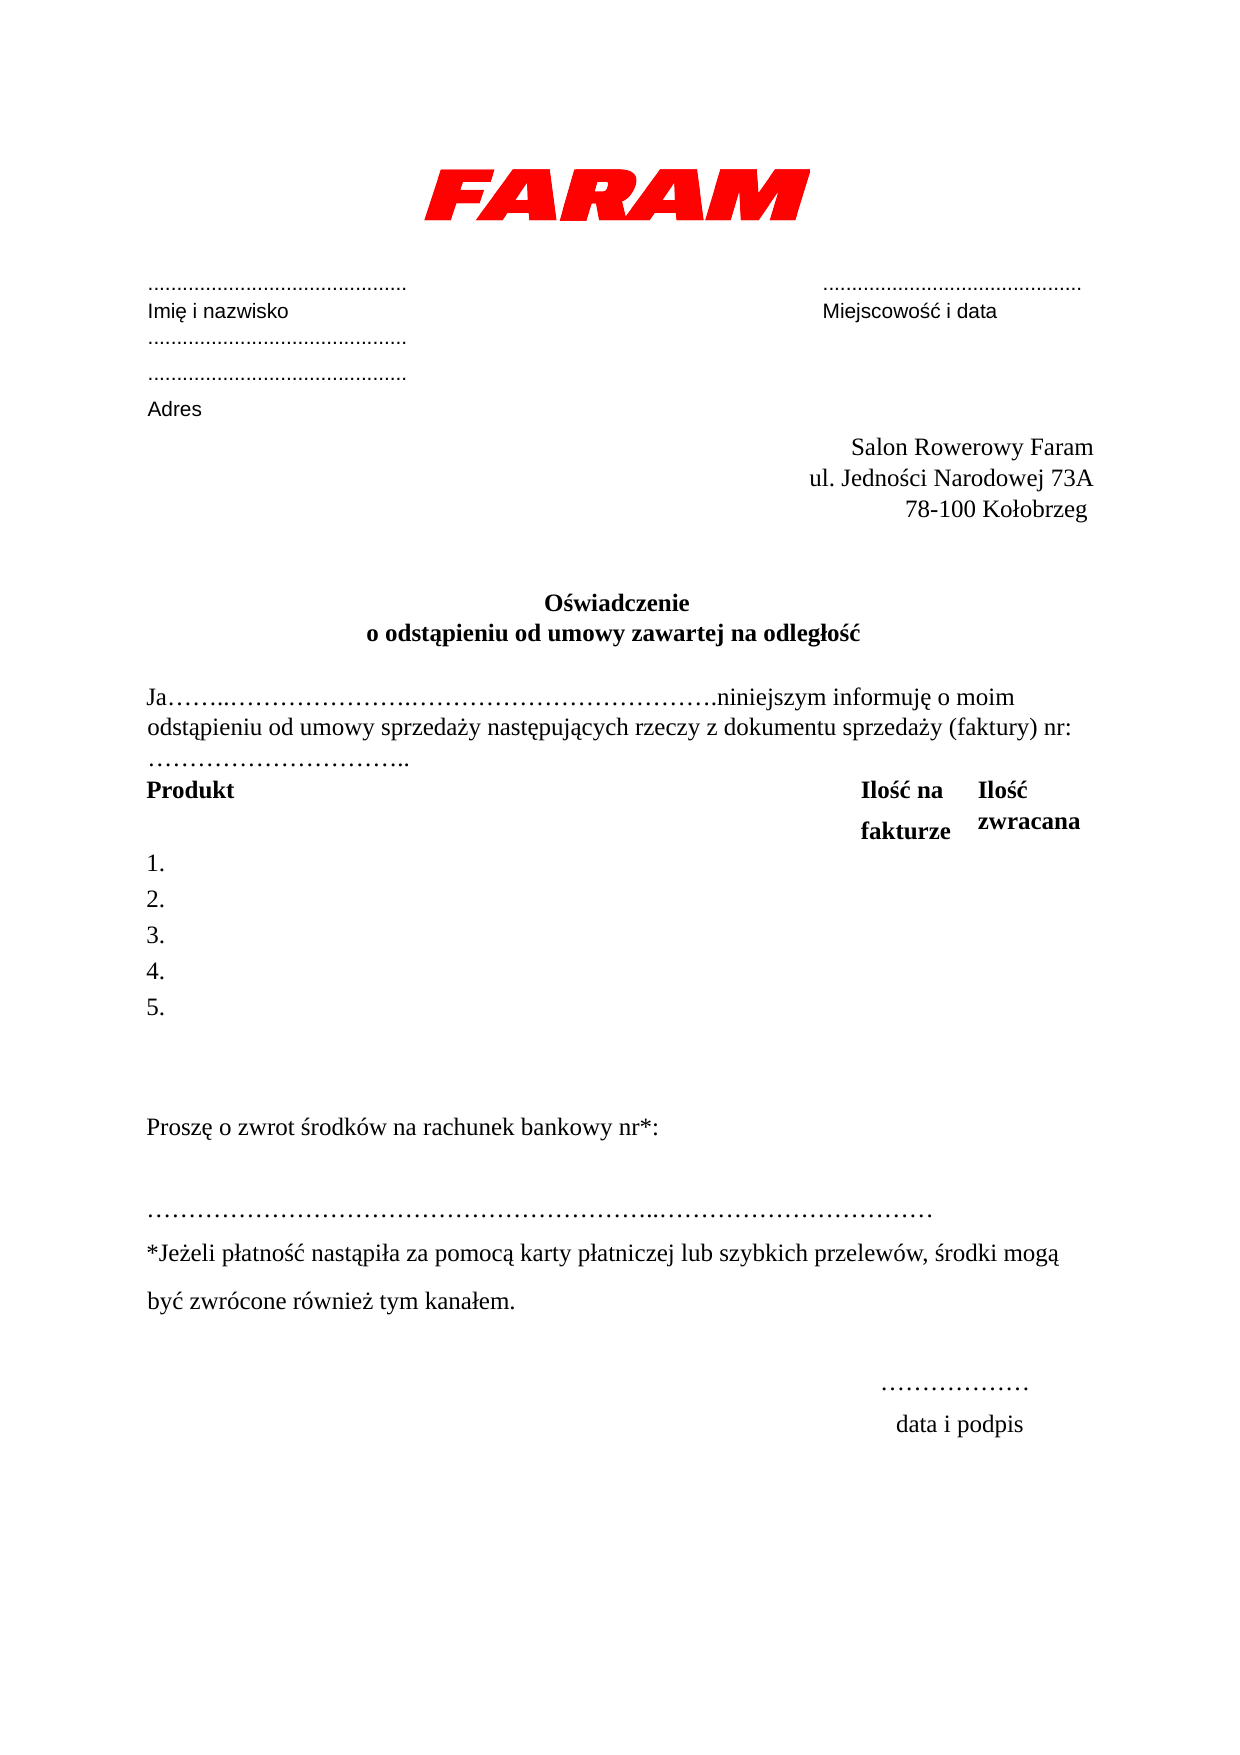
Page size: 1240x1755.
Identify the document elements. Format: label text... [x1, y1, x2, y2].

table_cell [850, 883, 967, 919]
table_cell [967, 991, 1092, 1027]
text ............................................. [147, 324, 1092, 348]
table_cell [850, 847, 967, 883]
text ul. Jedności Narodowej 73A [147, 463, 1094, 492]
text ............................................. [147, 361, 1092, 384]
text Adres [147, 396, 1092, 420]
text Imię i nazwisko Miejscowość i data [147, 297, 1092, 324]
text Proszę o zwrot środków na rachunek bankowy nr*: [146, 1112, 996, 1141]
text ............................................. ............................................. [147, 268, 1092, 297]
table_header Ilość na fakturze [850, 774, 967, 847]
table_cell 4. [135, 955, 849, 991]
text o odstąpieniu od umowy zawartej na odległość [147, 618, 1092, 647]
text data i podpis [147, 1409, 1030, 1438]
text Ja……..………………….……………………………….niniejszym informuję o moim odstąpieniu od umowy sprzedaży następujących rzeczy z dokumentu sprzedaży (faktury) nr:………………………….. [146, 682, 1092, 772]
text *Jeżeli płatność nastąpiła za pomocą karty płatniczej lub szybkich przelewów, środki mogą być zwrócone również tym kanałem. [146, 1238, 1092, 1315]
table_header Produkt [135, 774, 849, 847]
table_cell [967, 847, 1092, 883]
table_cell [967, 919, 1092, 955]
text Oświadczenie [147, 588, 1092, 616]
table_cell [850, 919, 967, 955]
text ……………… [147, 1367, 1030, 1396]
text 78-100 Kołobrzeg [147, 494, 1094, 523]
table_cell [967, 955, 1092, 991]
table_cell 2. [135, 883, 849, 919]
table_header Ilość zwracana [967, 774, 1092, 847]
table_cell 5. [135, 991, 849, 1027]
table_cell [850, 991, 967, 1027]
text Salon Rowerowy Faram [147, 432, 1094, 461]
table_cell 3. [135, 919, 849, 955]
text ……………………………………………………..…………………………… [146, 1194, 996, 1223]
table_cell [850, 955, 967, 991]
table_cell [967, 883, 1092, 919]
table_cell 1. [135, 847, 849, 883]
